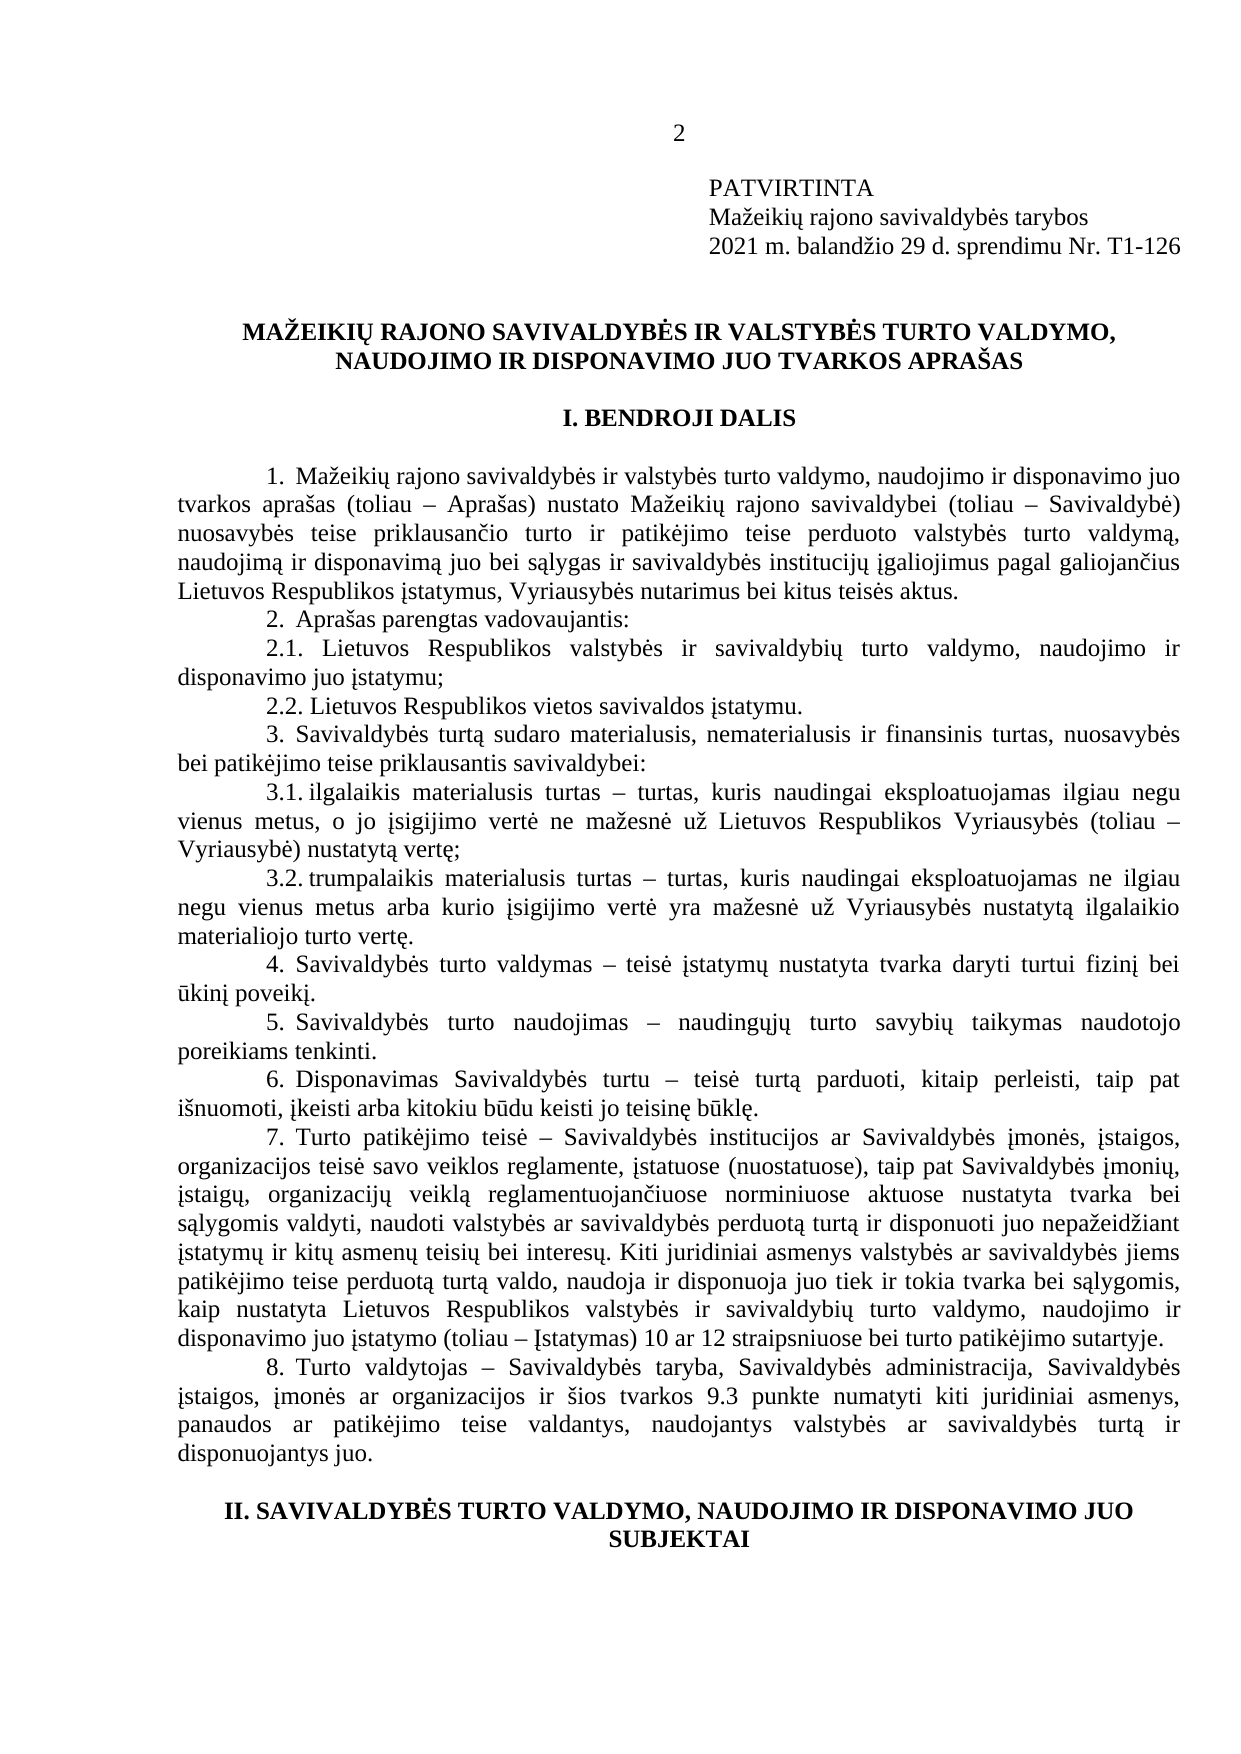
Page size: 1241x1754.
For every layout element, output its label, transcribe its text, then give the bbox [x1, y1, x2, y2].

text 6. Disponavimas Savivaldybės turtu – teisė turtą parduoti, kitaip perleisti, taip pat išnuomoti, įkeisti arba kitokiu būdu keisti jo teisinę būklę. [177, 1064, 1181, 1122]
text 4. Savivaldybės turto valdymas – teisė įstatymų nustatyta tvarka daryti turtui fizinį bei ūkinį poveikį. [177, 949, 1181, 1007]
text Mažeikių rajono savivaldybės tarybos [177, 202, 1181, 231]
text 2. Aprašas parengtas vadovaujantis: [177, 604, 1181, 633]
text II. SAVIVALDYBĖS TURTO VALDYMO, NAUDOJIMO IR DISPONAVIMO JUO [177, 1496, 1181, 1524]
text MAŽEIKIŲ RAJONO SAVIVALDYBĖS IR VALSTYBĖS TURTO VALDYMO, NAUDOJIMO IR DISPONAVIMO JUO TVARKOS APRAŠAS [177, 317, 1181, 374]
text I. BENDROJI DALIS [177, 403, 1181, 432]
text 3.1. ilgalaikis materialusis turtas – turtas, kuris naudingai eksploatuojamas ilgiau negu vienus metus, o jo įsigijimo vertė ne mažesnė už Lietuvos Respublikos Vyriausybės (toliau – Vyriausybė) nustatytą vertę; [177, 777, 1181, 863]
text 1. Mažeikių rajono savivaldybės ir valstybės turto valdymo, naudojimo ir disponavimo juo tvarkos aprašas (toliau – Aprašas) nustato Mažeikių rajono savivaldybei (toliau – Savivaldybė) nuosavybės teise priklausančio turto ir patikėjimo teise perduoto valstybės turto valdymą, naudojimą ir disponavimą juo bei sąlygas ir savivaldybės institucijų įgaliojimus pagal galiojančius Lietuvos Respublikos įstatymus, Vyriausybės nutarimus bei kitus teisės aktus. [177, 461, 1181, 604]
text 3. Savivaldybės turtą sudaro materialusis, nematerialusis ir finansinis turtas, nuosavybės bei patikėjimo teise priklausantis savivaldybei: [177, 719, 1181, 777]
text 3.2. trumpalaikis materialusis turtas – turtas, kuris naudingai eksploatuojamas ne ilgiau negu vienus metus arba kurio įsigijimo vertė yra mažesnė už Vyriausybės nustatytą ilgalaikio materialiojo turto vertę. [177, 863, 1181, 949]
text 5. Savivaldybės turto naudojimas – naudingųjų turto savybių taikymas naudotojo poreikiams tenkinti. [177, 1007, 1181, 1064]
text 2.2. Lietuvos Respublikos vietos savivaldos įstatymu. [177, 691, 1181, 719]
text 8. Turto valdytojas – Savivaldybės taryba, Savivaldybės administracija, Savivaldybės įstaigos, įmonės ar organizacijos ir šios tvarkos 9.3 punkte numatyti kiti juridiniai asmenys, panaudos ar patikėjimo teise valdantys, naudojantys valstybės ar savivaldybės turtą ir disponuojantys juo. [177, 1352, 1181, 1467]
text 2021 m. balandžio 29 d. sprendimu Nr. T1-126 [177, 231, 1181, 259]
text SUBJEKTAI [177, 1524, 1181, 1553]
text PATVIRTINTA [709, 173, 1181, 202]
text 2.1. Lietuvos Respublikos valstybės ir savivaldybių turto valdymo, naudojimo ir disponavimo juo įstatymu; [177, 633, 1181, 691]
text 7. Turto patikėjimo teisė – Savivaldybės institucijos ar Savivaldybės įmonės, įstaigos, organizacijos teisė savo veiklos reglamente, įstatuose (nuostatuose), taip pat Savivaldybės įmonių, įstaigų, organizacijų veiklą reglamentuojančiuose norminiuose aktuose nustatyta tvarka bei sąlygomis valdyti, naudoti valstybės ar savivaldybės perduotą turtą ir disponuoti juo nepažeidžiant įstatymų ir kitų asmenų teisių bei interesų. Kiti juridiniai asmenys valstybės ar savivaldybės jiems patikėjimo teise perduotą turtą valdo, naudoja ir disponuoja juo tiek ir tokia tvarka bei sąlygomis, kaip nustatyta Lietuvos Respublikos valstybės ir savivaldybių turto valdymo, naudojimo ir disponavimo juo įstatymo (toliau – Įstatymas) 10 ar 12 straipsniuose bei turto patikėjimo sutartyje. [177, 1122, 1181, 1352]
